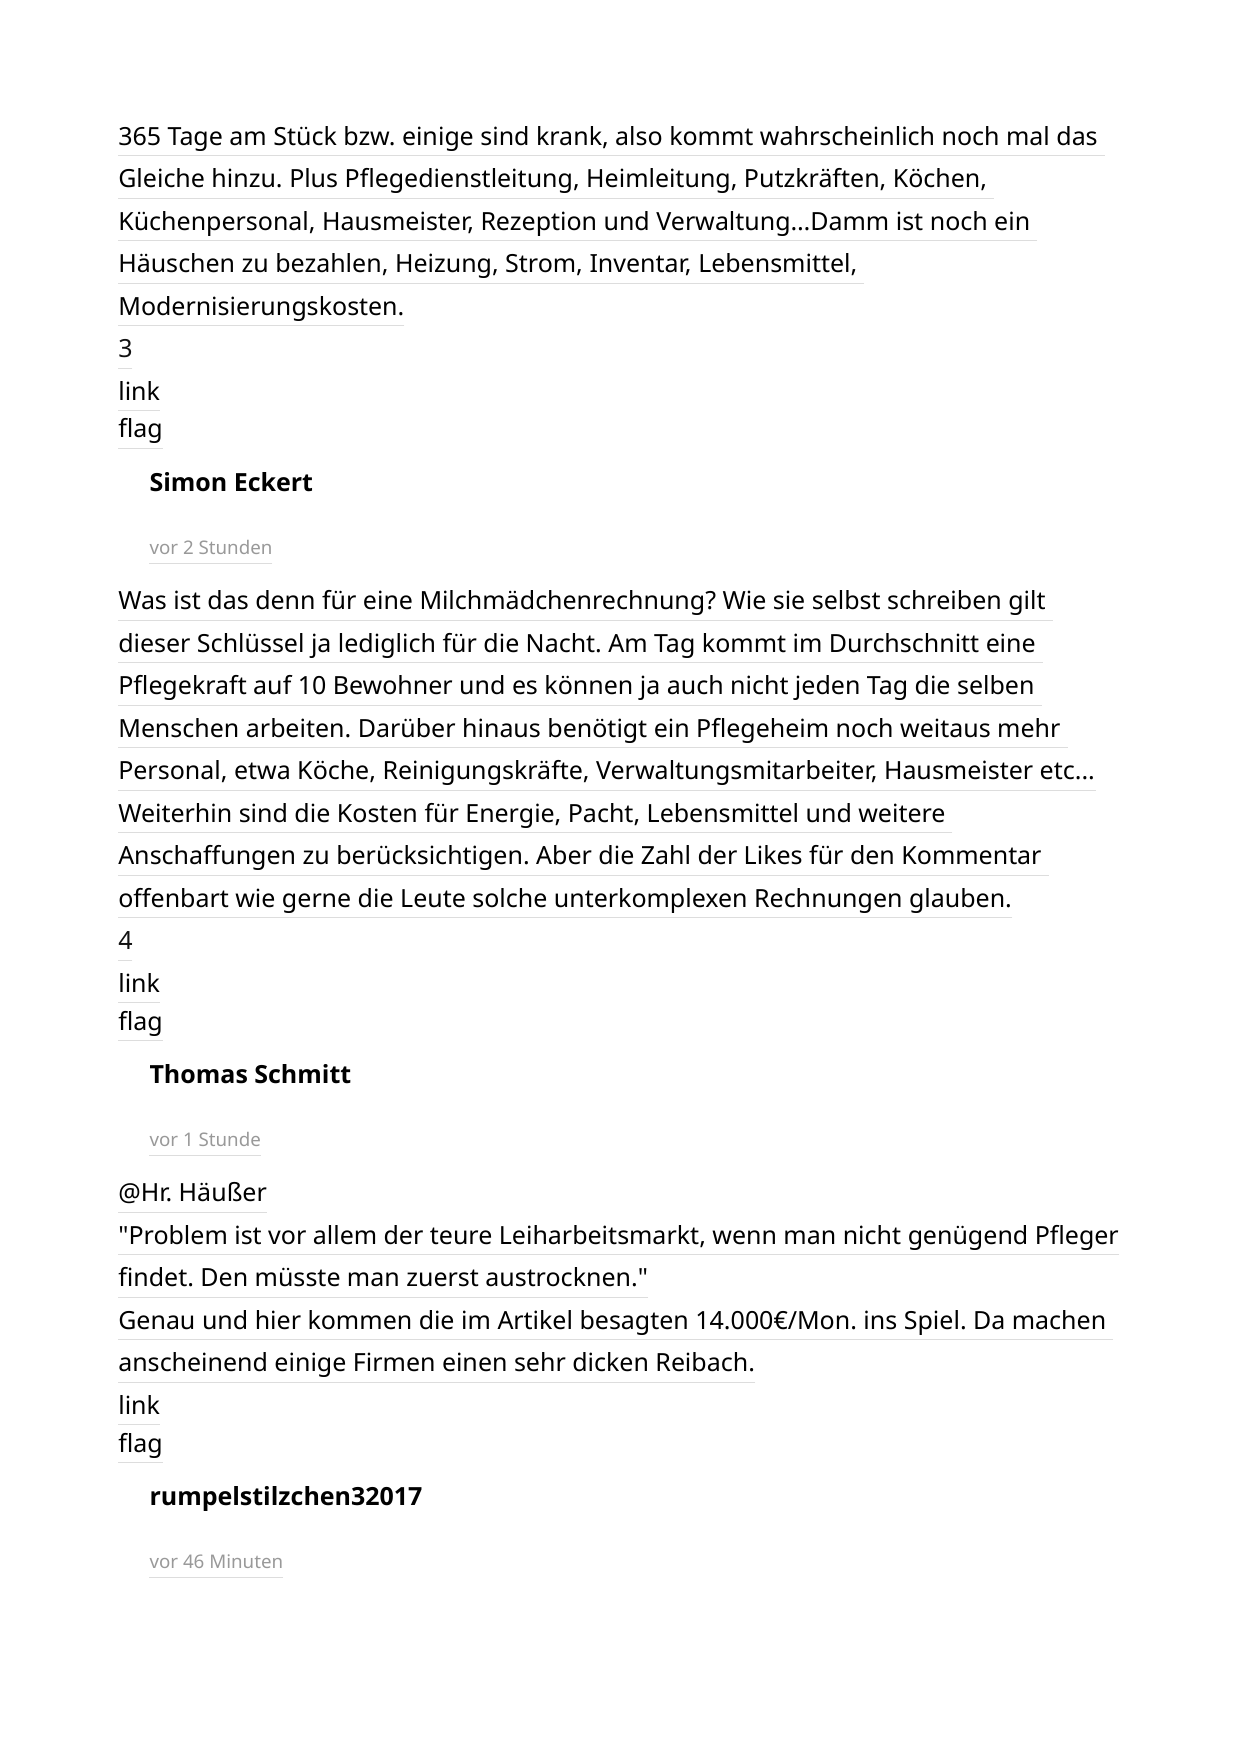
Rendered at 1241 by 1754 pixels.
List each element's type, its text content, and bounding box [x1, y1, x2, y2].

text 3 [118, 331, 1122, 369]
text Was ist das denn für eine Milchmädchenrechnung? Wie sie selbst schreiben gilt dieser Schlüssel ja lediglich für die Nacht. Am Tag kommt im Durchschnitt eine Pflegekraft auf 10 Bewohner und es können ja auch nicht jeden Tag die selben Menschen arbeiten. Darüber hinaus benötigt ein Pflegeheim noch weitaus mehr Personal, etwa Köche, Reinigungskräfte, Verwaltungsmitarbeiter, Hausmeister etc... Weiterhin sind die Kosten für Energie, Pacht, Lebensmittel und weitere Anschaffungen zu berücksichtigen. Aber die Zahl der Likes für den Kommentar offenbart wie gerne die Leute solche unterkomplexen Rechnungen glauben. [118, 583, 1122, 918]
text Thomas Schmitt [149, 1057, 1122, 1091]
text vor 46 Minuten [149, 1548, 1117, 1578]
text link [118, 373, 1122, 411]
text flag [118, 1003, 1122, 1041]
text @Hr. Häußer "Problem ist vor allem der teure Leiharbeitsmarkt, wenn man nicht genügend Pfleger findet. Den müsste man zuerst austrocknen." Genau und hier kommen die im Artikel besagten 14.000€/Mon. ins Spiel. Da machen anscheinend einige Firmen einen sehr dicken Reibach. [118, 1175, 1122, 1383]
text rumpelstilzchen32017 [149, 1479, 1122, 1513]
text 365 Tage am Stück bzw. einige sind krank, also kommt wahrscheinlich noch mal das Gleiche hinzu. Plus Pflegedienstleitung, Heimleitung, Putzkräften, Köchen, Küchenpersonal, Hausmeister, Rezeption und Verwaltung…Damm ist noch ein Häuschen zu bezahlen, Heizung, Strom, Inventar, Lebensmittel, Modernisierungskosten. [118, 118, 1122, 326]
text flag [118, 411, 1122, 449]
text vor 2 Stunden [149, 534, 1117, 564]
text link [118, 965, 1122, 1003]
text Simon Eckert [149, 465, 1122, 499]
text vor 1 Stunde [149, 1126, 1117, 1156]
text link [118, 1387, 1122, 1425]
text 4 [118, 923, 1122, 961]
text flag [118, 1425, 1122, 1463]
